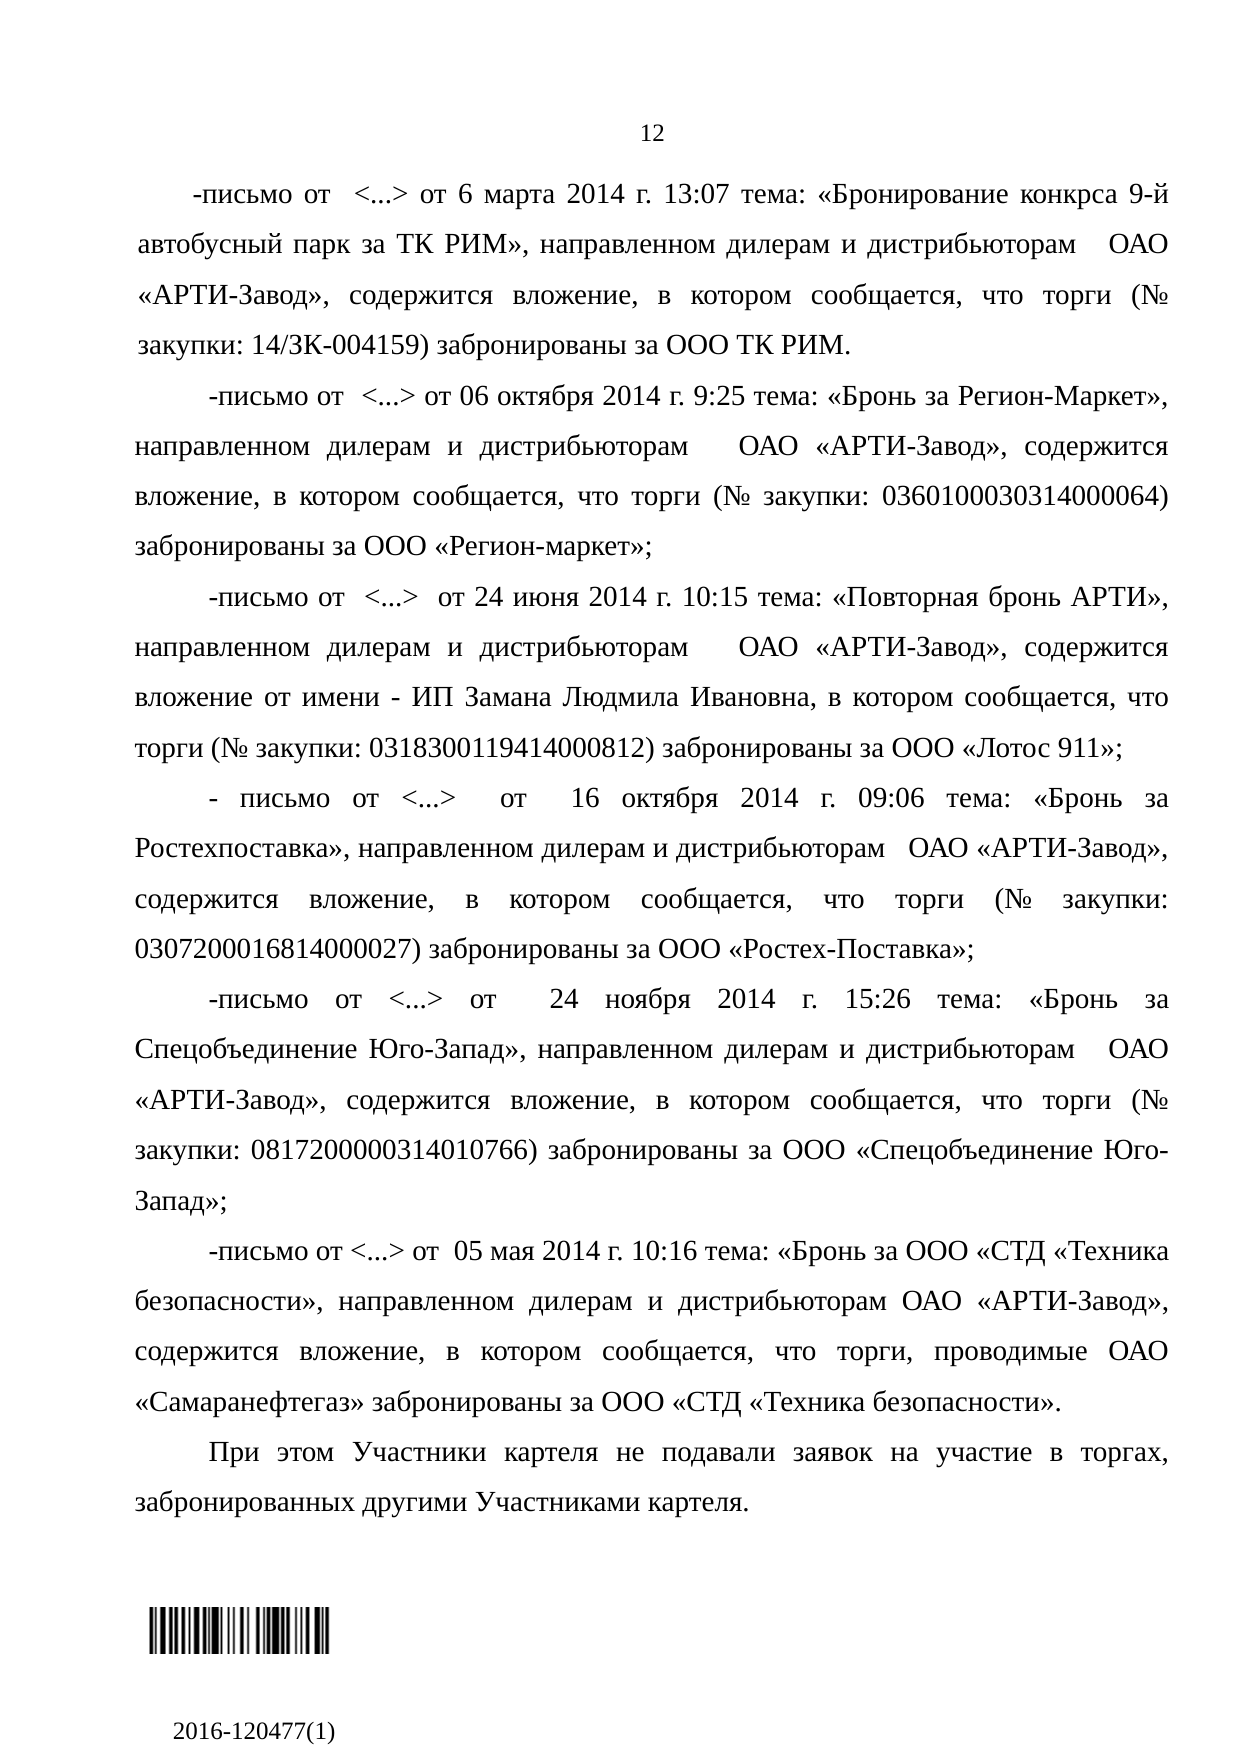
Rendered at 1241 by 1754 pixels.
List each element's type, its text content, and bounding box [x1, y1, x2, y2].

text При этом Участники картеля не подавали заявок на участие в торгах, забронированных другими Участниками картеля. [134, 1434, 1170, 1518]
text - письмо от <...> от 16 октября 2014 г. 09:06 тема: «Бронь за Ростехпоставка», направленном дилерам и дистрибьюторам ОАО «АРТИ-Завод», содержится вложение, в котором сообщается, что торги (№ закупки: 0307200016814000027) забронированы за ООО «Ростех-Поставка»; [134, 780, 1170, 964]
text -письмо от <...> от 24 ноября 2014 г. 15:26 тема: «Бронь за Спецобъединение Юго-Запад», направленном дилерам и дистрибьюторам ОАО «АРТИ-Завод», содержится вложение, в котором сообщается, что торги (№ закупки: 0817200000314010766) забронированы за ООО «Спецобъединение Юго-Запад»; [134, 981, 1170, 1216]
picture [134, 1607, 347, 1654]
text -письмо от <...> от 24 июня 2014 г. 10:15 тема: «Повторная бронь АРТИ», направленном дилерам и дистрибьюторам ОАО «АРТИ-Завод», содержится вложение от имени - ИП Замана Людмила Ивановна, в котором сообщается, что торги (№ закупки: 0318300119414000812) забронированы за ООО «Лотос 911»; [134, 579, 1170, 763]
text -письмо от <...> от 06 октября 2014 г. 9:25 тема: «Бронь за Регион-Маркет», направленном дилерам и дистрибьюторам ОАО «АРТИ-Завод», содержится вложение, в котором сообщается, что торги (№ закупки: 0360100030314000064) забронированы за ООО «Регион-маркет»; [134, 378, 1170, 562]
text -письмо от <...> от 6 марта 2014 г. 13:07 тема: «Бронирование конкрса 9-й автобусный парк за ТК РИМ», направленном дилерам и дистрибьюторам ОАО «АРТИ-Завод», содержится вложение, в котором сообщается, что торги (№ закупки: 14/ЗК-004159) забронированы за ООО ТК РИМ. [137, 176, 1170, 361]
text -письмо от <...> от 05 мая 2014 г. 10:16 тема: «Бронь за ООО «СТД «Техника безопасности», направленном дилерам и дистрибьюторам ОАО «АРТИ-Завод», содержится вложение, в котором сообщается, что торги, проводимые ОАО «Самаранефтегаз» забронированы за ООО «СТД «Техника безопасности». [134, 1233, 1170, 1417]
